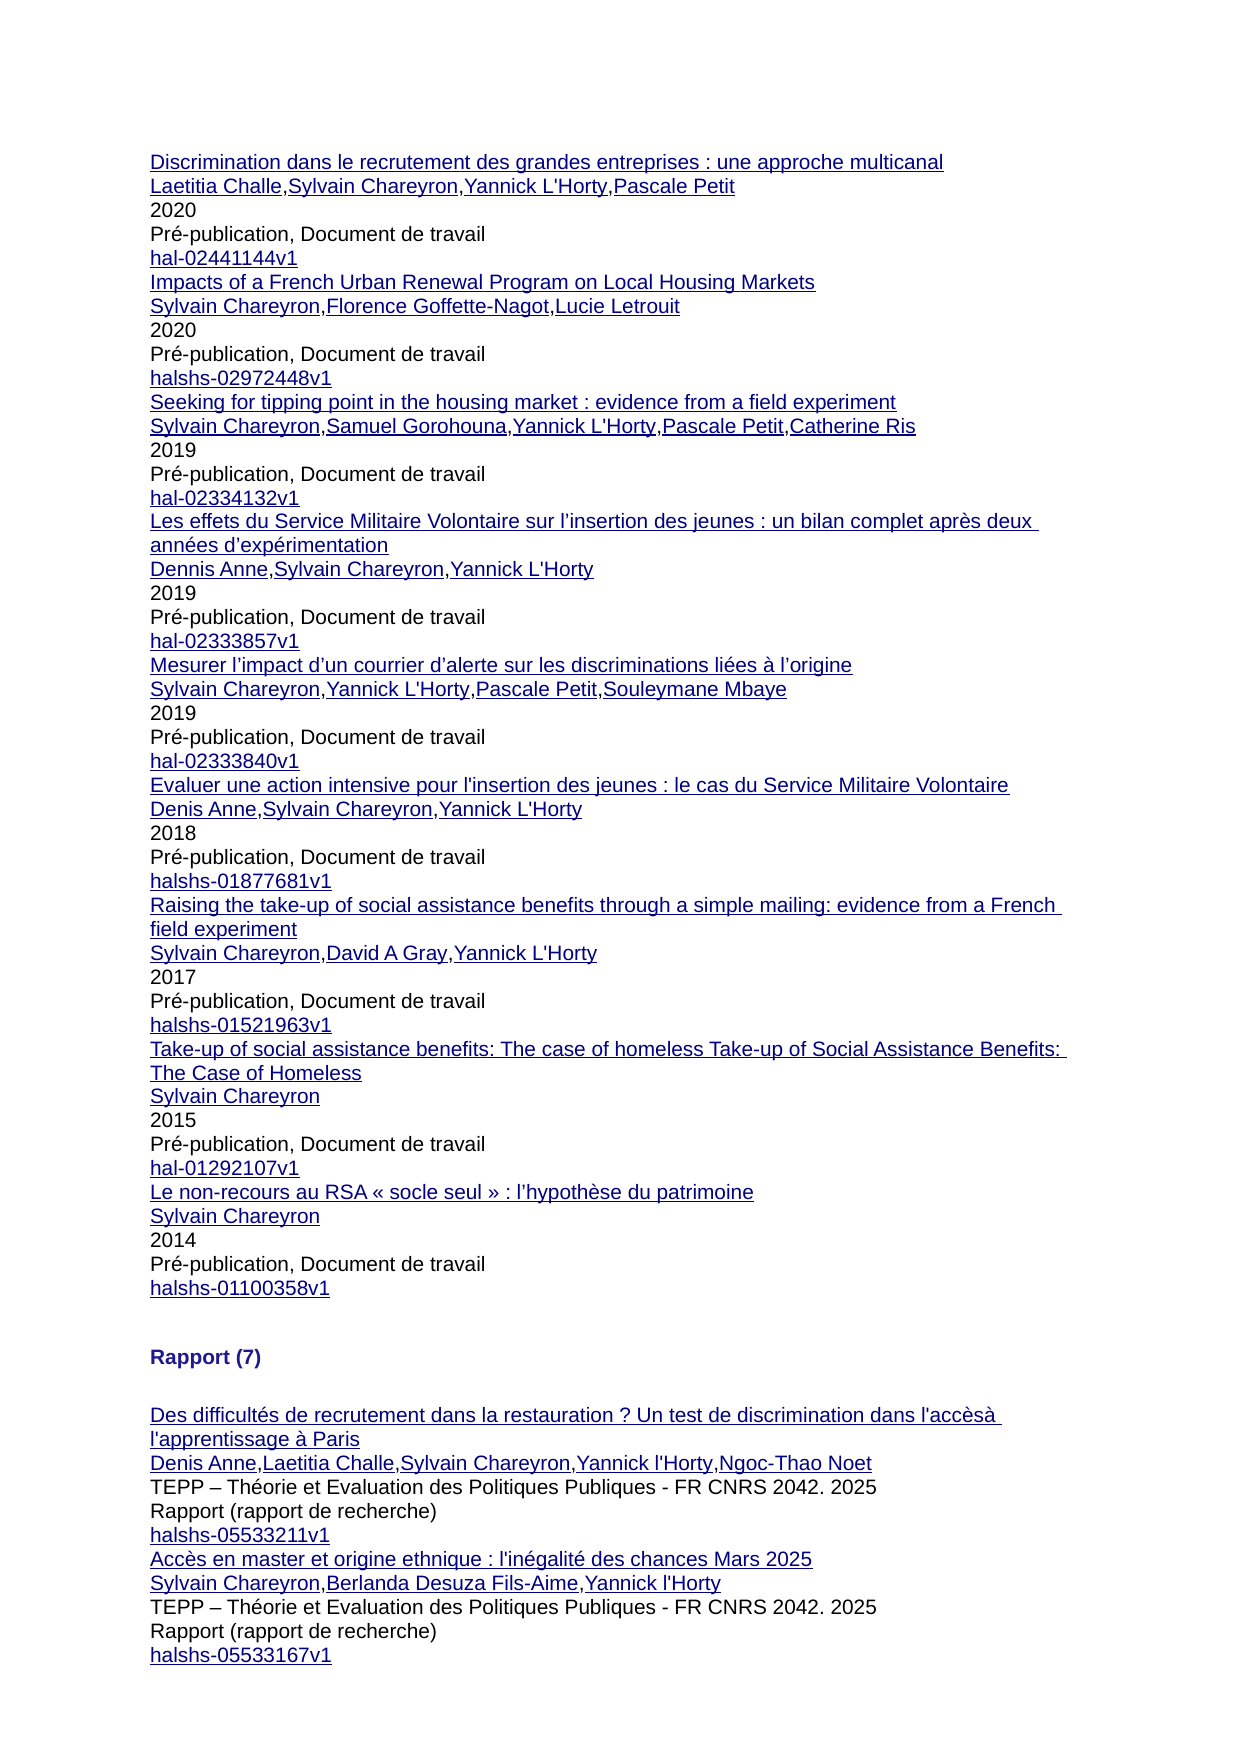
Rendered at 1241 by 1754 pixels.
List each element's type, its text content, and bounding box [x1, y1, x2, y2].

table_cell Mesurer l’impact d’un courrier d’alerte sur les discriminations liées à l’origine Sylvain Chareyron,Yannick L'Horty,Pascale Petit,Souleymane Mbaye 2019 Pré-publication, Document de travail hal-02333840v1 [150, 653, 1090, 773]
table_cell Evaluer une action intensive pour l'insertion des jeunes : le cas du Service Militaire Volontaire Denis Anne,Sylvain Chareyron,Yannick L'Horty 2018 Pré-publication, Document de travail halshs-01877681v1 [150, 773, 1090, 893]
table_cell Accès en master et origine ethnique : l'inégalité des chances Mars 2025 Sylvain Chareyron,Berlanda Desuza Fils-Aime,Yannick l'Horty TEPP – Théorie et Evaluation des Politiques Publiques - FR CNRS 2042. 2025 Rapport (rapport de recherche) halshs-05533167v1 [150, 1547, 1090, 1667]
table_cell Impacts of a French Urban Renewal Program on Local Housing Markets Sylvain Chareyron,Florence Goffette-Nagot,Lucie Letrouit 2020 Pré-publication, Document de travail halshs-02972448v1 [150, 270, 1090, 389]
table_cell Le non-recours au RSA « socle seul » : l’hypothèse du patrimoine Sylvain Chareyron 2014 Pré-publication, Document de travail halshs-01100358v1 [150, 1180, 1090, 1300]
table_cell Les effets du Service Militaire Volontaire sur l’insertion des jeunes : un bilan complet après deux années d’expérimentation Dennis Anne,Sylvain Chareyron,Yannick L'Horty 2019 Pré-publication, Document de travail hal-02333857v1 [150, 509, 1090, 653]
table_cell Raising the take-up of social assistance benefits through a simple mailing: evidence from a French field experiment Sylvain Chareyron,David A Gray,Yannick L'Horty 2017 Pré-publication, Document de travail halshs-01521963v1 [150, 893, 1090, 1036]
table_cell Seeking for tipping point in the housing market : evidence from a field experiment Sylvain Chareyron,Samuel Gorohouna,Yannick L'Horty,Pascale Petit,Catherine Ris 2019 Pré-publication, Document de travail hal-02334132v1 [150, 390, 1090, 509]
table_header Des difficultés de recrutement dans la restauration ? Un test de discrimination dans l'accèsà l'apprentissage à Paris Denis Anne,Laetitia Challe,Sylvain Chareyron,Yannick l'Horty,Ngoc-Thao Noet TEPP – Théorie et Evaluation des Politiques Publiques - FR CNRS 2042. 2025 Rapport (rapport de recherche) halshs-05533211v1 [150, 1403, 1090, 1547]
table_cell Take-up of social assistance benefits: The case of homeless Take-up of Social Assistance Benefits: The Case of Homeless Sylvain Chareyron 2015 Pré-publication, Document de travail hal-01292107v1 [150, 1036, 1090, 1180]
table_cell Discrimination dans le recrutement des grandes entreprises : une approche multicanal Laetitia Challe,Sylvain Chareyron,Yannick L'Horty,Pascale Petit 2020 Pré-publication, Document de travail hal-02441144v1 [150, 150, 1090, 270]
subtitle Rapport (7) [150, 1345, 1090, 1369]
